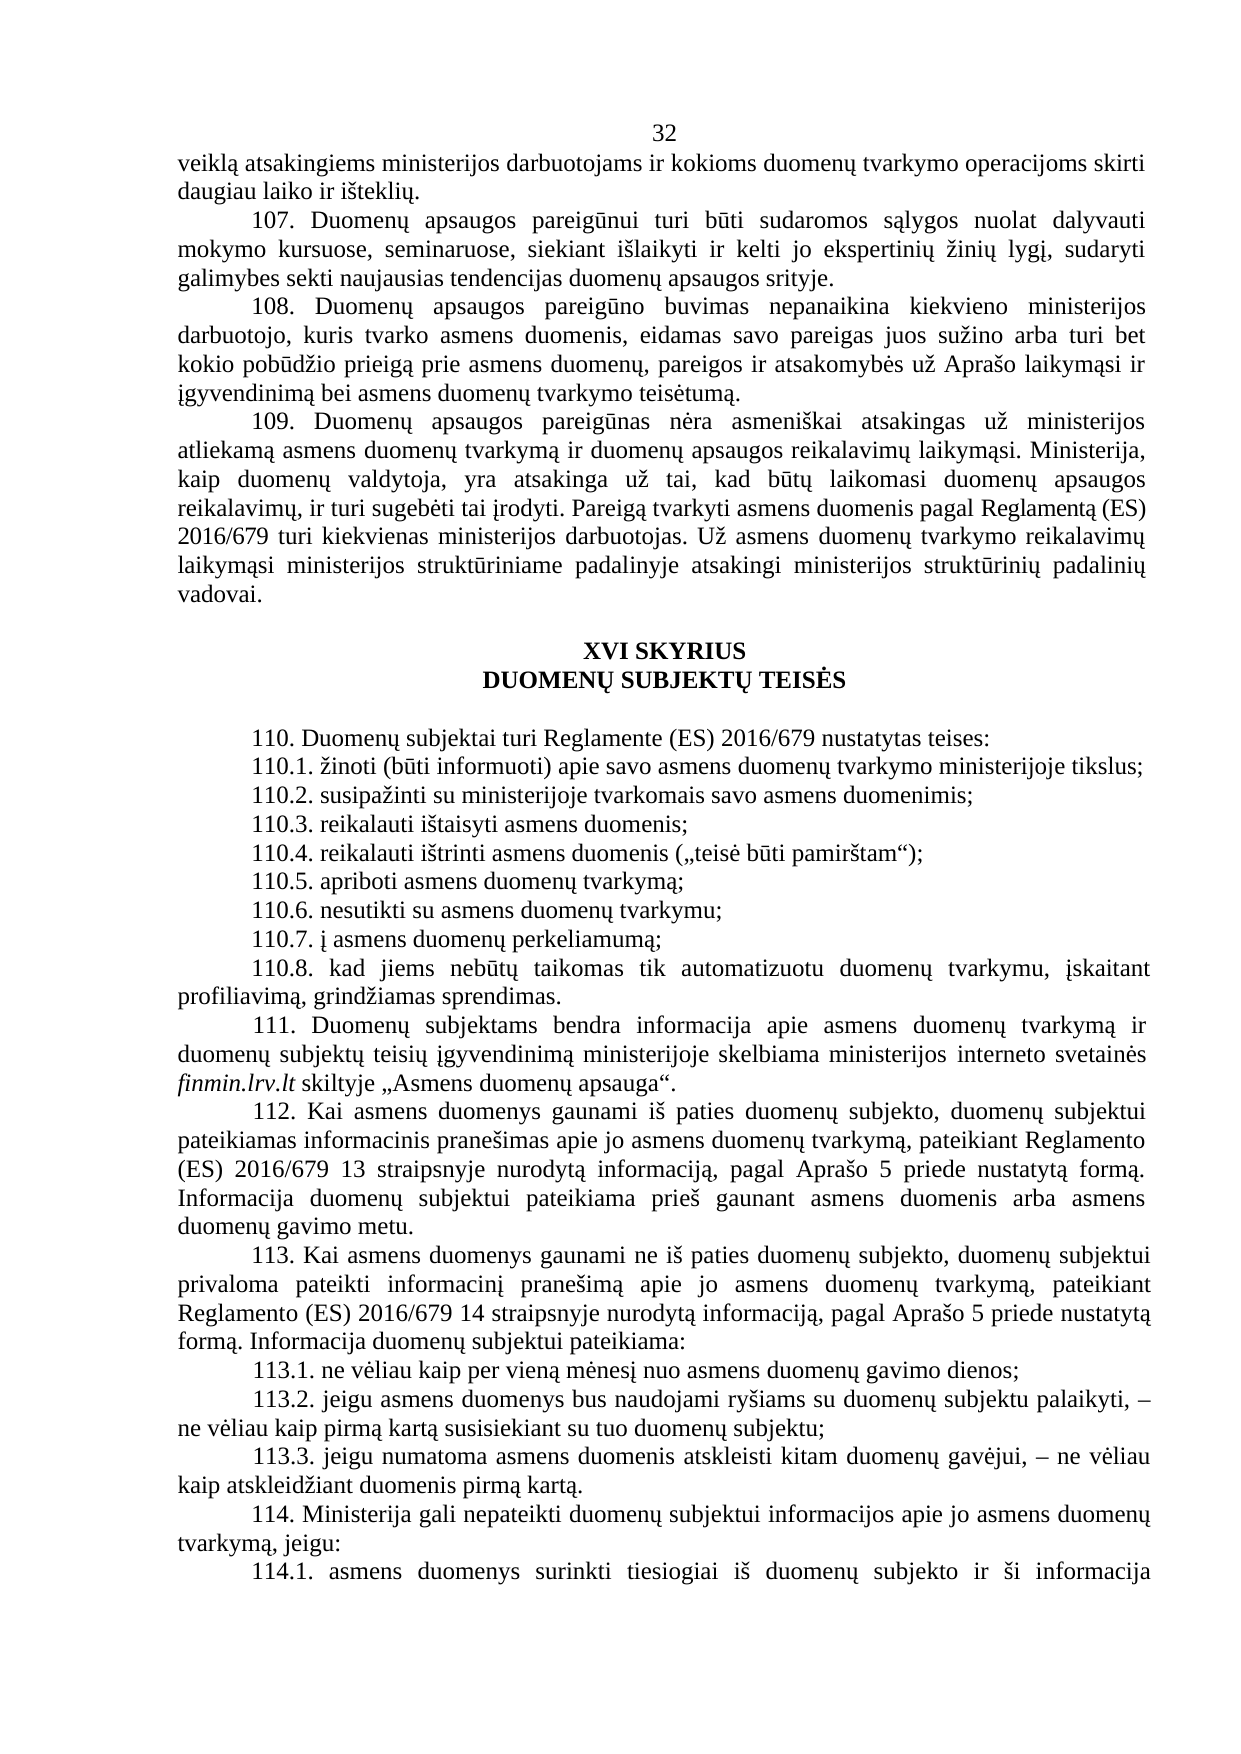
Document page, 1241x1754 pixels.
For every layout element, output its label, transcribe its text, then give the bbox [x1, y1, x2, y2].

text DUOMENŲ SUBJEKTŲ TEISĖS [177, 665, 1152, 694]
text 110.8. kad jiems nebūtų taikomas tik automatizuotu duomenų tvarkymu, įskaitant profiliavimą, grindžiamas sprendimas. [177, 953, 1152, 1010]
text 109. Duomenų apsaugos pareigūnas nėra asmeniškai atsakingas už ministerijos atliekamą asmens duomenų tvarkymą ir duomenų apsaugos reikalavimų laikymąsi. Ministerija, kaip duomenų valdytoja, yra atsakinga už tai, kad būtų laikomasi duomenų apsaugos reikalavimų, ir turi sugebėti tai įrodyti. Pareigą tvarkyti asmens duomenis pagal Reglamentą (ES) 2016/679 turi kiekvienas ministerijos darbuotojas. Už asmens duomenų tvarkymo reikalavimų laikymąsi ministerijos struktūriniame padalinyje atsakingi ministerijos struktūrinių padalinių vadovai. [177, 406, 1146, 608]
text 110.5. apriboti asmens duomenų tvarkymą; [177, 866, 1152, 895]
text 111. Duomenų subjektams bendra informacija apie asmens duomenų tvarkymą ir duomenų subjektų teisių įgyvendinimą ministerijoje skelbiama ministerijos interneto svetainės finmin.lrv.lt skiltyje „Asmens duomenų apsauga“. [177, 1010, 1146, 1096]
text 110.1. žinoti (būti informuoti) apie savo asmens duomenų tvarkymo ministerijoje tikslus; [177, 751, 1152, 780]
text XVI SKYRIUS [177, 636, 1152, 665]
text 110.3. reikalauti ištaisyti asmens duomenis; [177, 809, 1152, 838]
text 113. Kai asmens duomenys gaunami ne iš paties duomenų subjekto, duomenų subjektui privaloma pateikti informacinį pranešimą apie jo asmens duomenų tvarkymą, pateikiant Reglamento (ES) 2016/679 14 straipsnyje nurodytą informaciją, pagal Aprašo 5 priede nustatytą formą. Informacija duomenų subjektui pateikiama: [177, 1240, 1152, 1355]
text veiklą atsakingiems ministerijos darbuotojams ir kokioms duomenų tvarkymo operacijoms skirti daugiau laiko ir išteklių. [177, 148, 1146, 205]
text 110.6. nesutikti su asmens duomenų tvarkymu; [177, 895, 1152, 924]
text 110.7. į asmens duomenų perkeliamumą; [177, 924, 1152, 953]
text 113.1. ne vėliau kaip per vieną mėnesį nuo asmens duomenų gavimo dienos; [177, 1355, 1152, 1384]
text 107. Duomenų apsaugos pareigūnui turi būti sudaromos sąlygos nuolat dalyvauti mokymo kursuose, seminaruose, siekiant išlaikyti ir kelti jo ekspertinių žinių lygį, sudaryti galimybes sekti naujausias tendencijas duomenų apsaugos srityje. [177, 205, 1146, 291]
text 114.1. asmens duomenys surinkti tiesiogiai iš duomenų subjekto ir ši informacija [177, 1556, 1152, 1585]
text 110.4. reikalauti ištrinti asmens duomenis („teisė būti pamirštam“); [177, 838, 1152, 866]
text 110.2. susipažinti su ministerijoje tvarkomais savo asmens duomenimis; [177, 780, 1152, 809]
text 108. Duomenų apsaugos pareigūno buvimas nepanaikina kiekvieno ministerijos darbuotojo, kuris tvarko asmens duomenis, eidamas savo pareigas juos sužino arba turi bet kokio pobūdžio prieigą prie asmens duomenų, pareigos ir atsakomybės už Aprašo laikymąsi ir įgyvendinimą bei asmens duomenų tvarkymo teisėtumą. [177, 291, 1146, 406]
text 114. Ministerija gali nepateikti duomenų subjektui informacijos apie jo asmens duomenų tvarkymą, jeigu: [177, 1499, 1152, 1556]
text 113.3. jeigu numatoma asmens duomenis atskleisti kitam duomenų gavėjui, – ne vėliau kaip atskleidžiant duomenis pirmą kartą. [177, 1441, 1152, 1499]
text 110. Duomenų subjektai turi Reglamente (ES) 2016/679 nustatytas teises: [177, 723, 1152, 751]
text 112. Kai asmens duomenys gaunami iš paties duomenų subjekto, duomenų subjektui pateikiamas informacinis pranešimas apie jo asmens duomenų tvarkymą, pateikiant Reglamento (ES) 2016/679 13 straipsnyje nurodytą informaciją, pagal Aprašo 5 priede nustatytą formą. Informacija duomenų subjektui pateikiama prieš gaunant asmens duomenis arba asmens duomenų gavimo metu. [177, 1096, 1146, 1240]
text 113.2. jeigu asmens duomenys bus naudojami ryšiams su duomenų subjektu palaikyti, – ne vėliau kaip pirmą kartą susisiekiant su tuo duomenų subjektu; [177, 1384, 1152, 1441]
